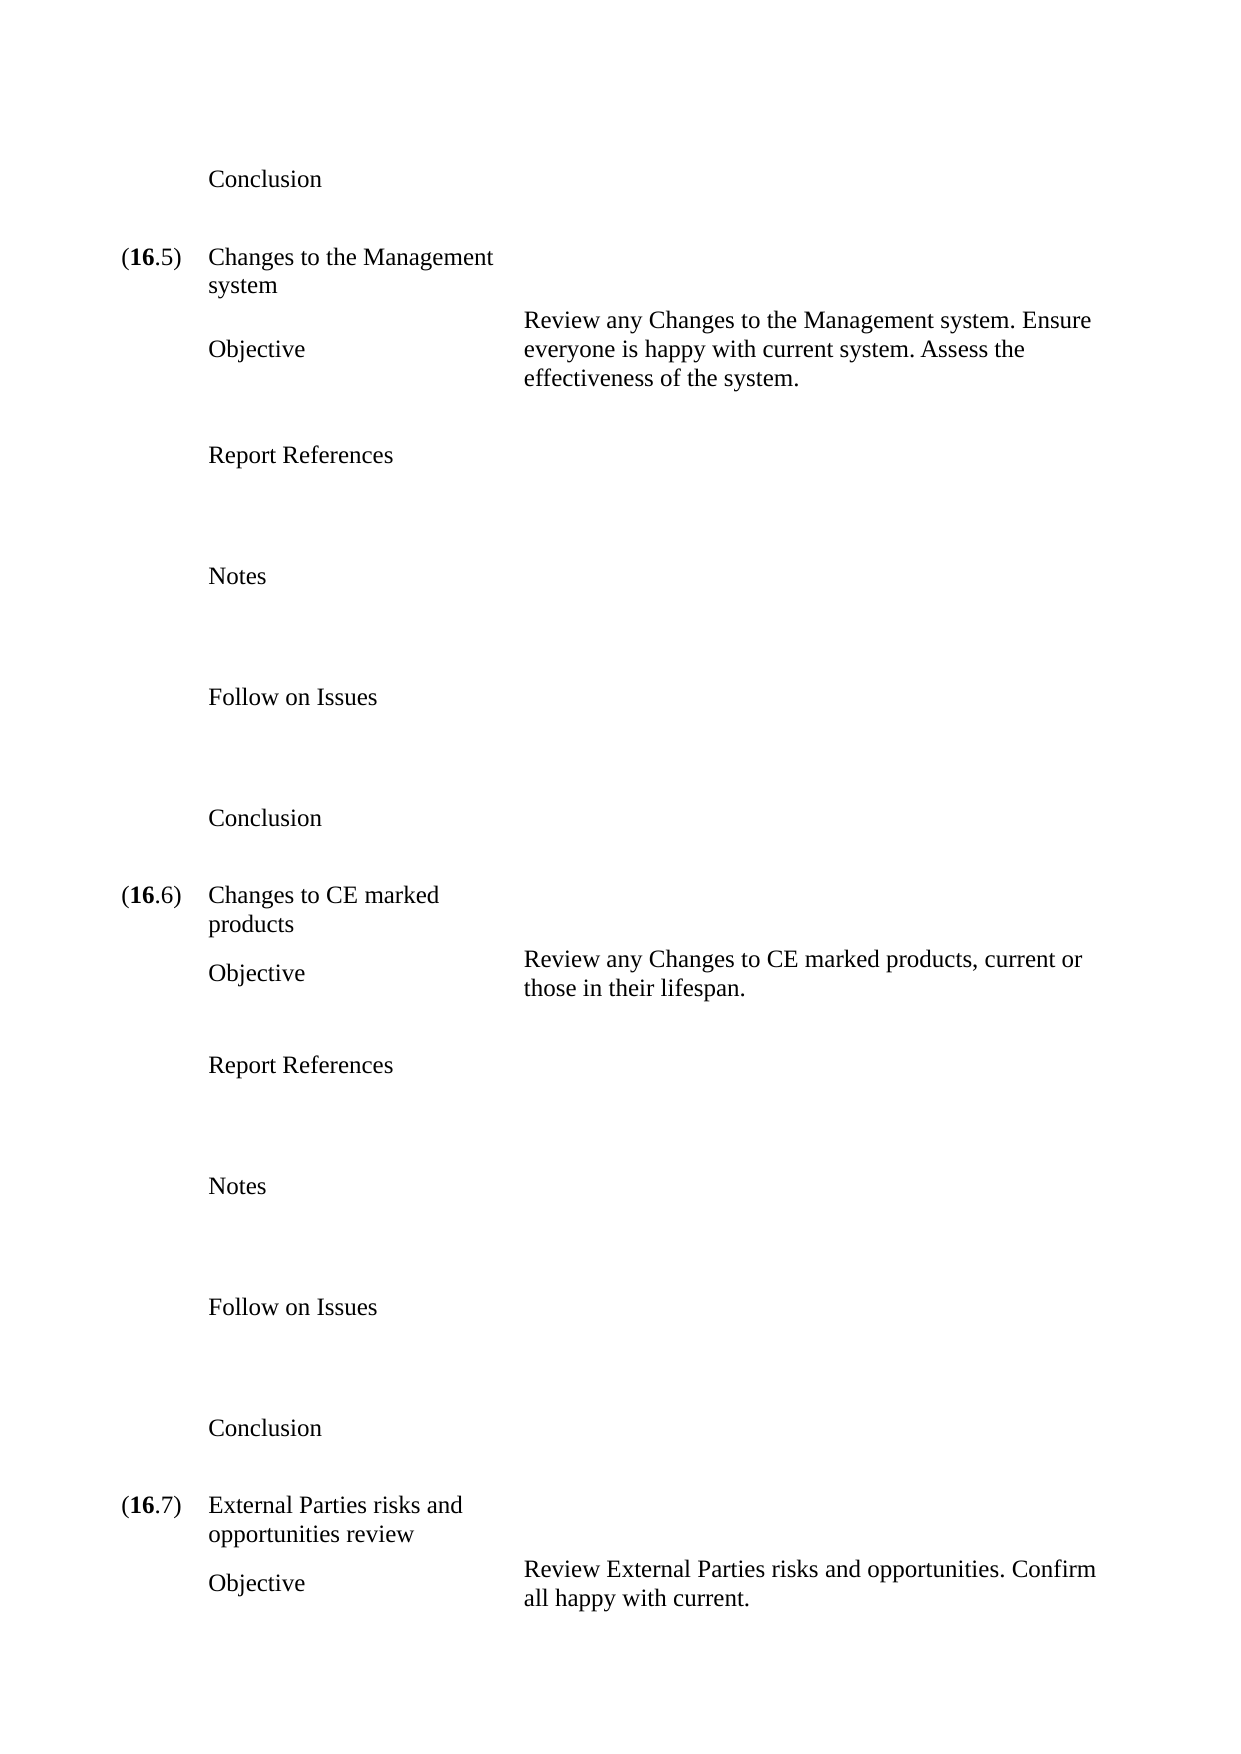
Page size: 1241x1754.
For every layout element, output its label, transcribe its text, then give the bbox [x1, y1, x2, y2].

table_cell Objective [205, 941, 521, 1004]
table_cell [118, 1004, 205, 1125]
table_cell Conclusion [205, 1367, 521, 1488]
table_cell [118, 636, 205, 757]
table_cell [118, 118, 205, 239]
table_cell Report References [205, 394, 521, 515]
table_cell Objective [205, 302, 521, 394]
table_cell [118, 757, 205, 878]
table_cell [521, 878, 1122, 941]
table_cell [118, 1125, 205, 1246]
table_cell Report References [205, 1004, 521, 1125]
table_cell (16.5) [118, 239, 205, 302]
table_cell Changes to CE marked products [205, 878, 521, 941]
table_cell [118, 302, 205, 394]
table_cell [521, 1367, 1122, 1488]
table_cell [521, 1004, 1122, 1125]
table_cell Review External Parties risks and opportunities. Confirm all happy with current. [521, 1551, 1122, 1614]
table_cell [521, 1246, 1122, 1367]
table_cell [521, 515, 1122, 636]
table_cell [118, 1246, 205, 1367]
table_cell [521, 394, 1122, 515]
table_cell Objective [205, 1551, 521, 1614]
table_cell [521, 636, 1122, 757]
table_cell Notes [205, 1125, 521, 1246]
table_cell [118, 394, 205, 515]
table_cell (16.7) [118, 1488, 205, 1551]
table_cell [521, 1125, 1122, 1246]
table_cell Notes [205, 515, 521, 636]
table_cell [521, 118, 1122, 239]
table_cell Follow on Issues [205, 1246, 521, 1367]
table_cell (16.6) [118, 878, 205, 941]
table_cell [118, 515, 205, 636]
table_cell Conclusion [205, 118, 521, 239]
table_cell Conclusion [205, 757, 521, 878]
table_cell Follow on Issues [205, 636, 521, 757]
table_cell [521, 1488, 1122, 1551]
table_cell [118, 1367, 205, 1488]
table_cell [118, 1551, 205, 1614]
table_cell Review any Changes to the Management system. Ensure everyone is happy with current system. Assess the effectiveness of the system. [521, 302, 1122, 394]
table_cell [118, 941, 205, 1004]
table_cell External Parties risks and opportunities review [205, 1488, 521, 1551]
table_cell [521, 239, 1122, 302]
table_cell Changes to the Management system [205, 239, 521, 302]
table_cell [521, 757, 1122, 878]
table_cell Review any Changes to CE marked products, current or those in their lifespan. [521, 941, 1122, 1004]
